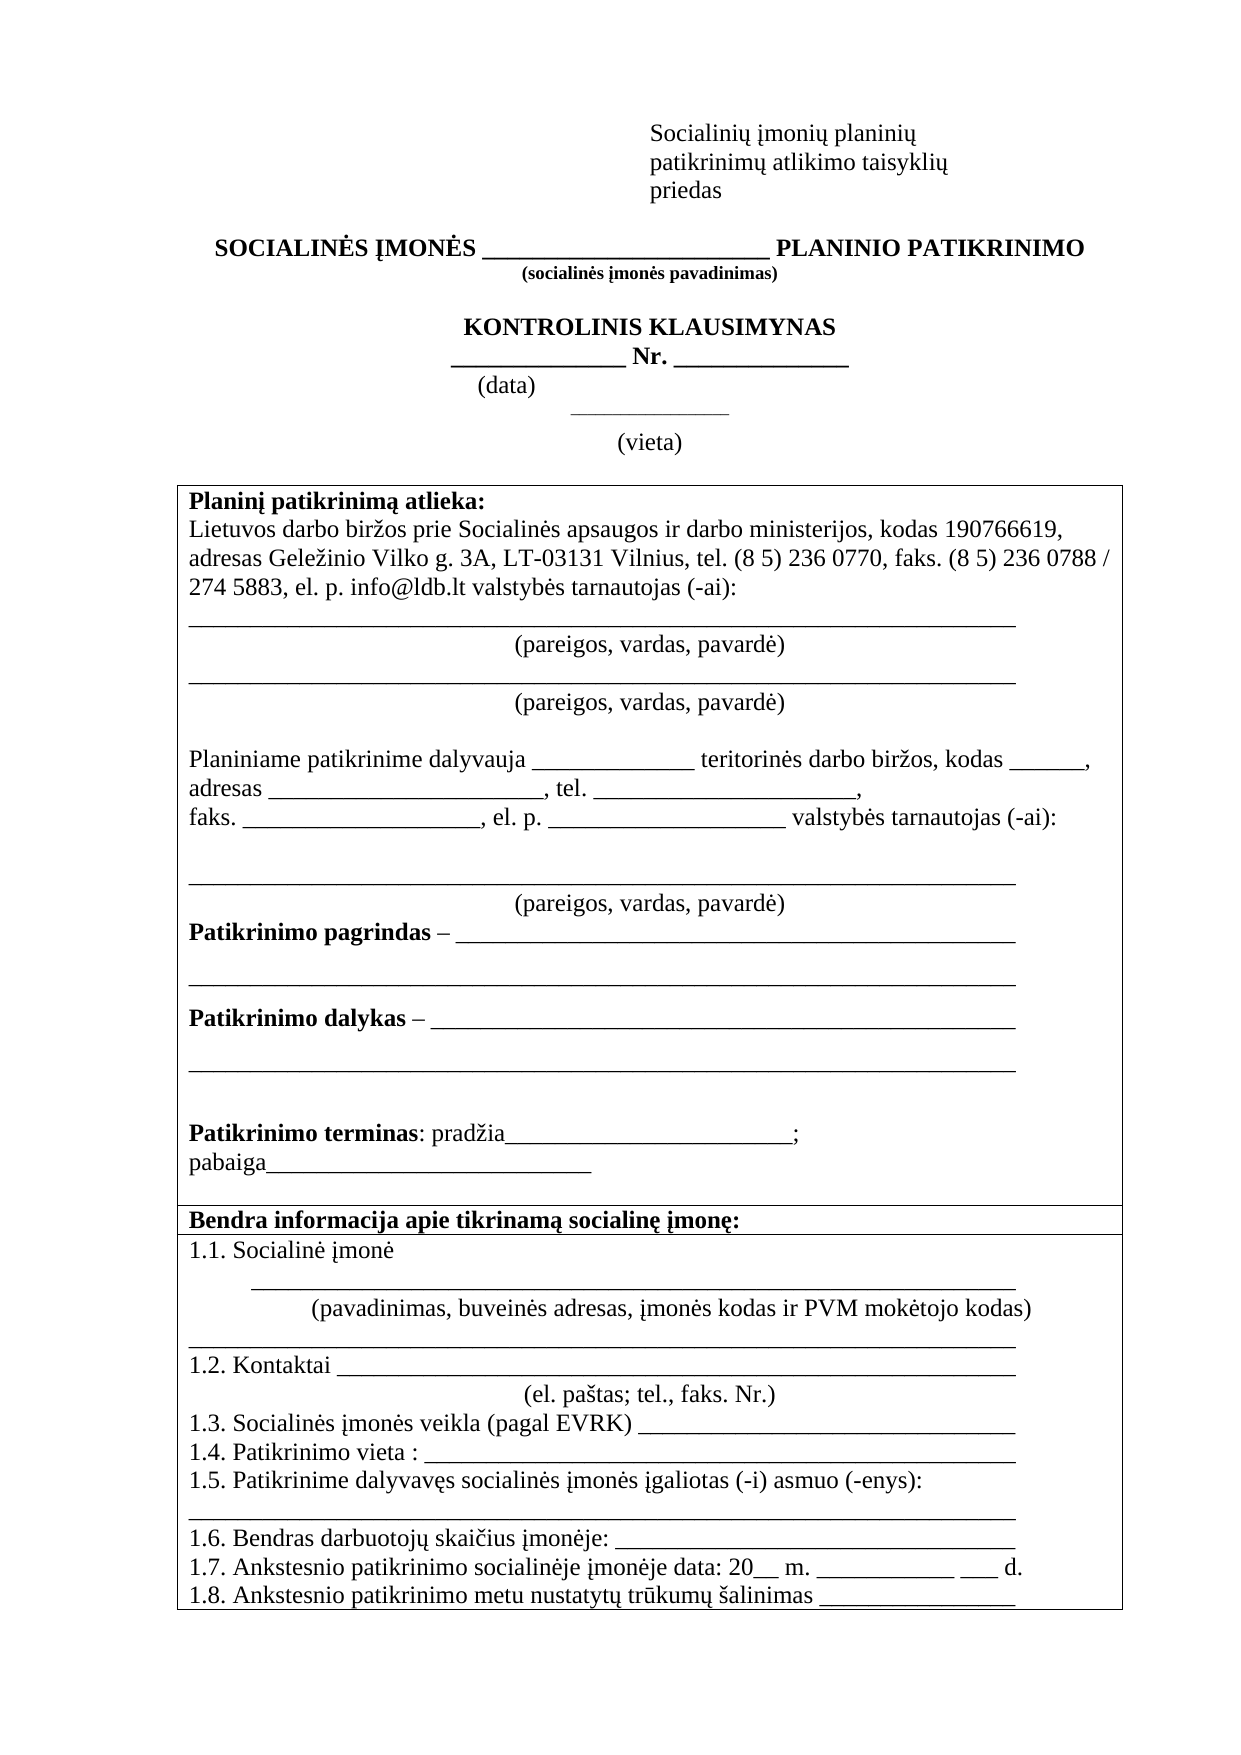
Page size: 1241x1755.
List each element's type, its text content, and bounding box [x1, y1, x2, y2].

text Socialinių įmonių planinių [649, 118, 1122, 147]
text SOCIALINĖS ĮMONĖS _______________________ PLANINIO PATIKRINIMO [177, 233, 1122, 262]
text ___________________ [177, 398, 1122, 427]
text priedas [649, 176, 1122, 204]
table_cell Bendra informacija apie tikrinamą socialinę įmonę: [178, 1206, 1122, 1234]
text patikrinimų atlikimo taisyklių [649, 147, 1122, 176]
text ______________ Nr. ______________ [177, 341, 1122, 370]
text (vieta) [177, 427, 1122, 456]
table_header Planinį patikrinimą atlieka: Lietuvos darbo biržos prie Socialinės apsaugos ir darbo ministerijos, kodas 190766619, adresas Geležinio Vilko g. 3A, LT-03131 Vilnius, tel. (8 5) 236 0770, faks. (8 5) 236 0788 / 274 5883, el. p. info@ldb.lt valstybės tarnautojas (-ai): _ (pareigos, vardas, pavardė) _ (pareigos, vardas, pavardė) Planiniame patikrinime dalyvauja _____________ teritorinės darbo biržos, kodas ______, adresas ______________________, tel. _____________________, faks. ___________________, el. p. ___________________ valstybės tarnautojas (-ai): _ (pareigos, vardas, pavardė) Patikrinimo pagrindas – _ Patikrinimo dalykas – _ Patikrinimo terminas: pradžia_______________________; pabaiga__________________________ [178, 486, 1122, 1204]
text KONTROLINIS KLAUSIMYNAS [177, 312, 1122, 341]
text (socialinės įmonės pavadinimas) [177, 262, 1122, 283]
text (data) [437, 370, 1122, 398]
table_cell 1.1. Socialinė įmonė _ (pavadinimas, buveinės adresas, įmonės kodas ir PVM mokėtojo kodas) _ 1.2. Kontaktai (el. paštas; tel., faks. Nr.) 1.3. Socialinės įmonės veikla (pagal EVRK) 1.4. Patikrinimo vieta : 1.5. Patikrinime dalyvavęs socialinės įmonės įgaliotas (-i) asmuo (-enys): _ 1.6. Bendras darbuotojų skaičius įmonėje: 1.7. Ankstesnio patikrinimo socialinėje įmonėje data: 20__ m. ___________ ___ d. 1.8. Ankstesnio patikrinimo metu nustatytų trūkumų šalinimas 1.9 Socialinei įmonei iškelta bankroto byla, priimtas sprendimas likviduoti ar reorganizuoti juridinį asmenį []Taip []Ne (nutartis ar sprendimas, jo data) [178, 1235, 1122, 1609]
